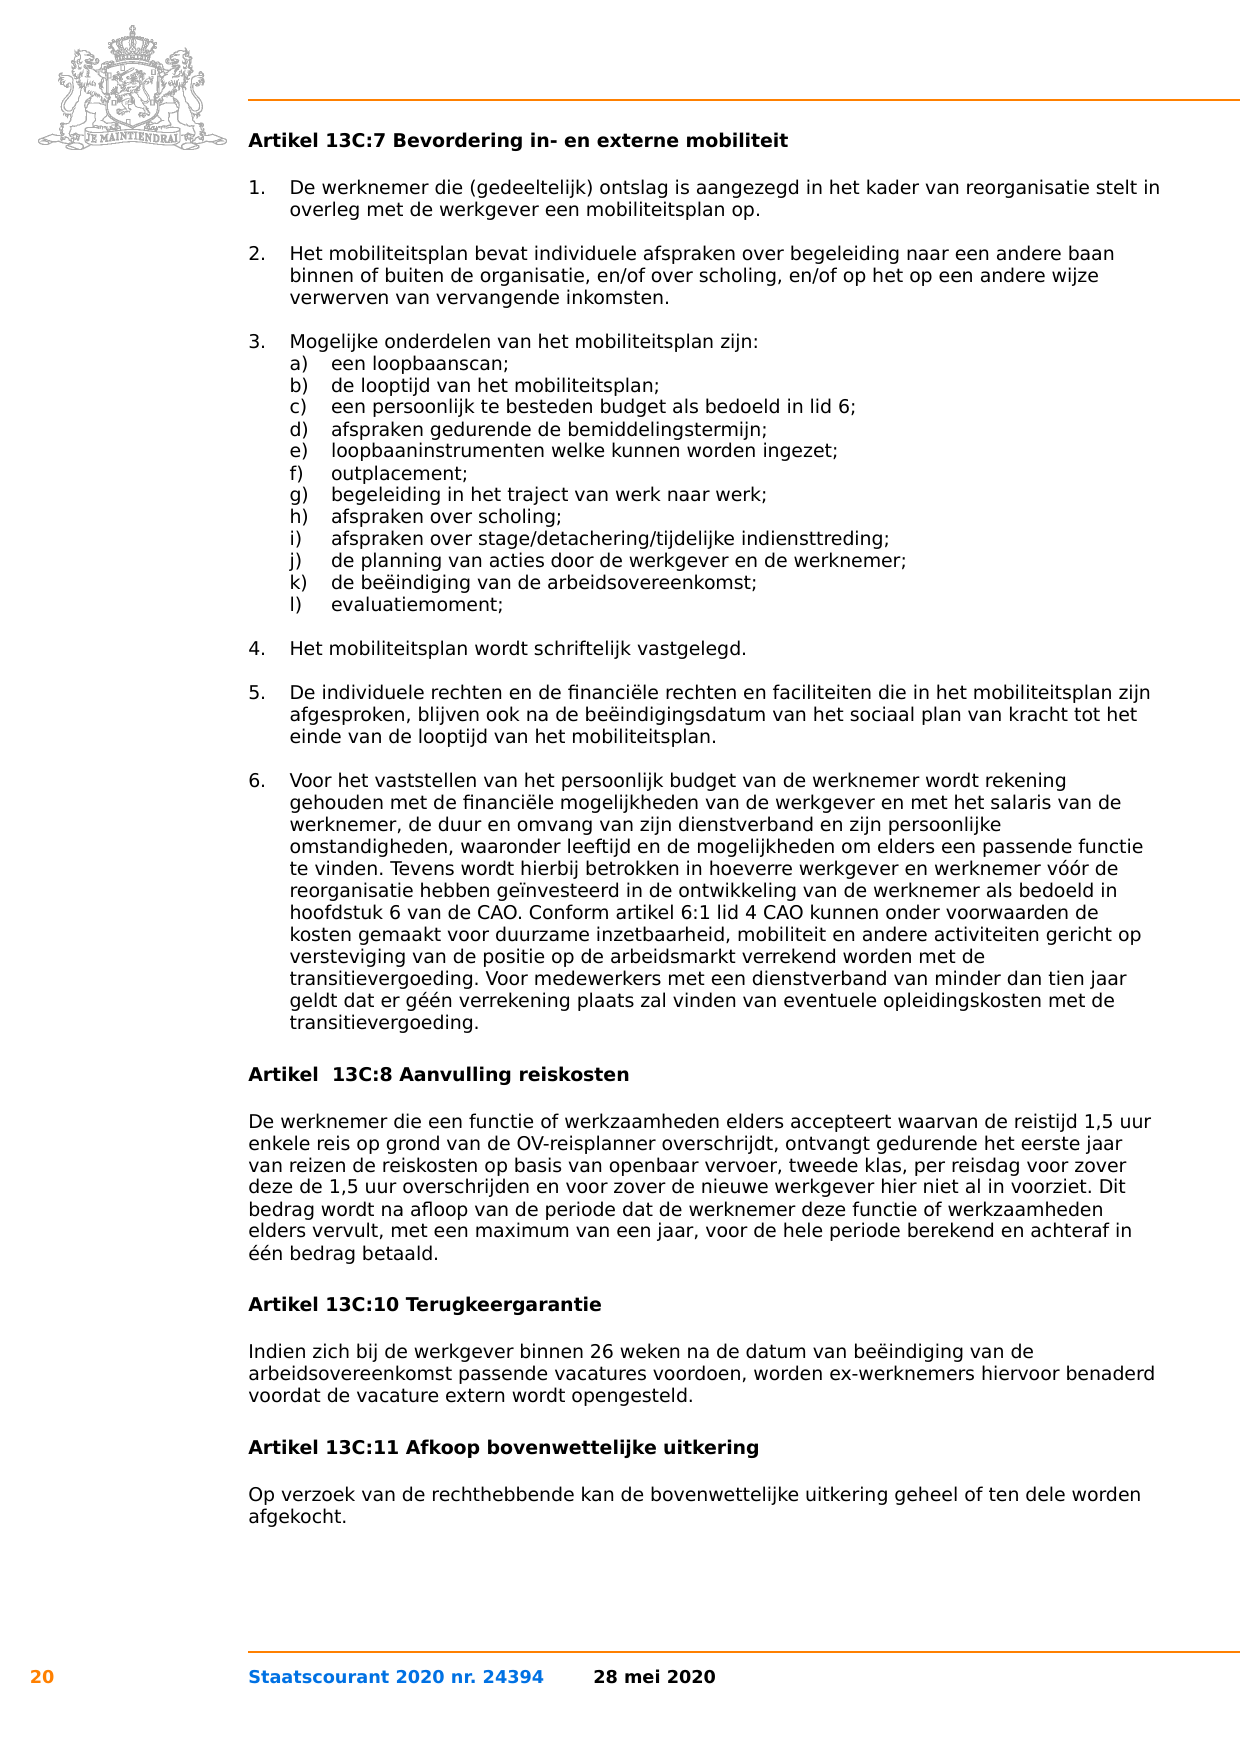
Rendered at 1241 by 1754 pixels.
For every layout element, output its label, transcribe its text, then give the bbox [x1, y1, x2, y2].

subtitle Artikel 13C:8 Aanvulling reiskosten [248, 1063, 1163, 1086]
subtitle Artikel 13C:11 Afkoop bovenwettelijke uitkering [248, 1437, 1163, 1459]
text b) de looptijd van het mobiliteitsplan; [289, 374, 1163, 396]
text e) loopbaaninstrumenten welke kunnen worden ingezet; [289, 440, 1163, 462]
subtitle Artikel 13C:10 Terugkeergarantie [248, 1294, 1163, 1316]
text 1. De werknemer die (gedeeltelijk) ontslag is aangezegd in het kader van reorganisatie stelt in overleg met de werkgever een mobiliteitsplan op. [248, 177, 1163, 221]
text a) een loopbaanscan; [289, 352, 1163, 374]
text Op verzoek van de rechthebbende kan de bovenwettelijke uitkering geheel of ten dele worden afgekocht. [248, 1484, 1163, 1528]
subtitle Artikel 13C:7 Bevordering in- en externe mobiliteit [248, 130, 1163, 152]
text Indien zich bij de werkgever binnen 26 weken na de datum van beëindiging van de arbeidsovereenkomst passende vacatures voordoen, worden ex-werknemers hiervoor benaderd voordat de vacature extern wordt opengesteld. [248, 1341, 1163, 1407]
text h) afspraken over scholing; [289, 506, 1163, 528]
text d) afspraken gedurende de bemiddelingstermijn; [289, 418, 1163, 440]
text 6. Voor het vaststellen van het persoonlijk budget van de werknemer wordt rekening gehouden met de financiële mogelijkheden van de werkgever en met het salaris van de werknemer, de duur en omvang van zijn dienstverband en zijn persoonlijke omstandigheden, waaronder leeftijd en de mogelijkheden om elders een passende functie te vinden. Tevens wordt hierbij betrokken in hoeverre werkgever en werknemer vóór de reorganisatie hebben geïnvesteerd in de ontwikkeling van de werknemer als bedoeld in hoofdstuk 6 van de CAO. Conform artikel 6:1 lid 4 CAO kunnen onder voorwaarden de kosten gemaakt voor duurzame inzetbaarheid, mobiliteit en andere activiteiten gericht op versteviging van de positie op de arbeidsmarkt verrekend worden met de transitievergoeding. Voor medewerkers met een dienstverband van minder dan tien jaar geldt dat er géén verrekening plaats zal vinden van eventuele opleidingskosten met de transitievergoeding. [248, 770, 1163, 1033]
text l) evaluatiemoment; [289, 594, 1163, 616]
text De werknemer die een functie of werkzaamheden elders accepteert waarvan de reistijd 1,5 uur enkele reis op grond van de OV-reisplanner overschrijdt, ontvangt gedurende het eerste jaar van reizen de reiskosten op basis van openbaar vervoer, tweede klas, per reisdag voor zover deze de 1,5 uur overschrijden en voor zover de nieuwe werkgever hier niet al in voorziet. Dit bedrag wordt na afloop van de periode dat de werknemer deze functie of werkzaamheden elders vervult, met een maximum van een jaar, voor de hele periode berekend en achteraf in één bedrag betaald. [248, 1111, 1163, 1264]
text 3. Mogelijke onderdelen van het mobiliteitsplan zijn: [248, 331, 1163, 352]
text c) een persoonlijk te besteden budget als bedoeld in lid 6; [289, 396, 1163, 418]
text j) de planning van acties door de werkgever en de werknemer; [289, 550, 1163, 572]
text 4. Het mobiliteitsplan wordt schriftelijk vastgelegd. [248, 638, 1163, 660]
text f) outplacement; [289, 462, 1163, 484]
text 2. Het mobiliteitsplan bevat individuele afspraken over begeleiding naar een andere baan binnen of buiten de organisatie, en/of over scholing, en/of op het op een andere wijze verwerven van vervangende inkomsten. [248, 243, 1163, 309]
text g) begeleiding in het traject van werk naar werk; [289, 484, 1163, 506]
text i) afspraken over stage/detachering/tijdelijke indiensttreding; [289, 528, 1163, 550]
picture [38, 25, 227, 150]
text 5. De individuele rechten en de financiële rechten en faciliteiten die in het mobiliteitsplan zijn afgesproken, blijven ook na de beëindigingsdatum van het sociaal plan van kracht tot het einde van de looptijd van het mobiliteitsplan. [248, 682, 1163, 748]
text k) de beëindiging van de arbeidsovereenkomst; [289, 572, 1163, 594]
